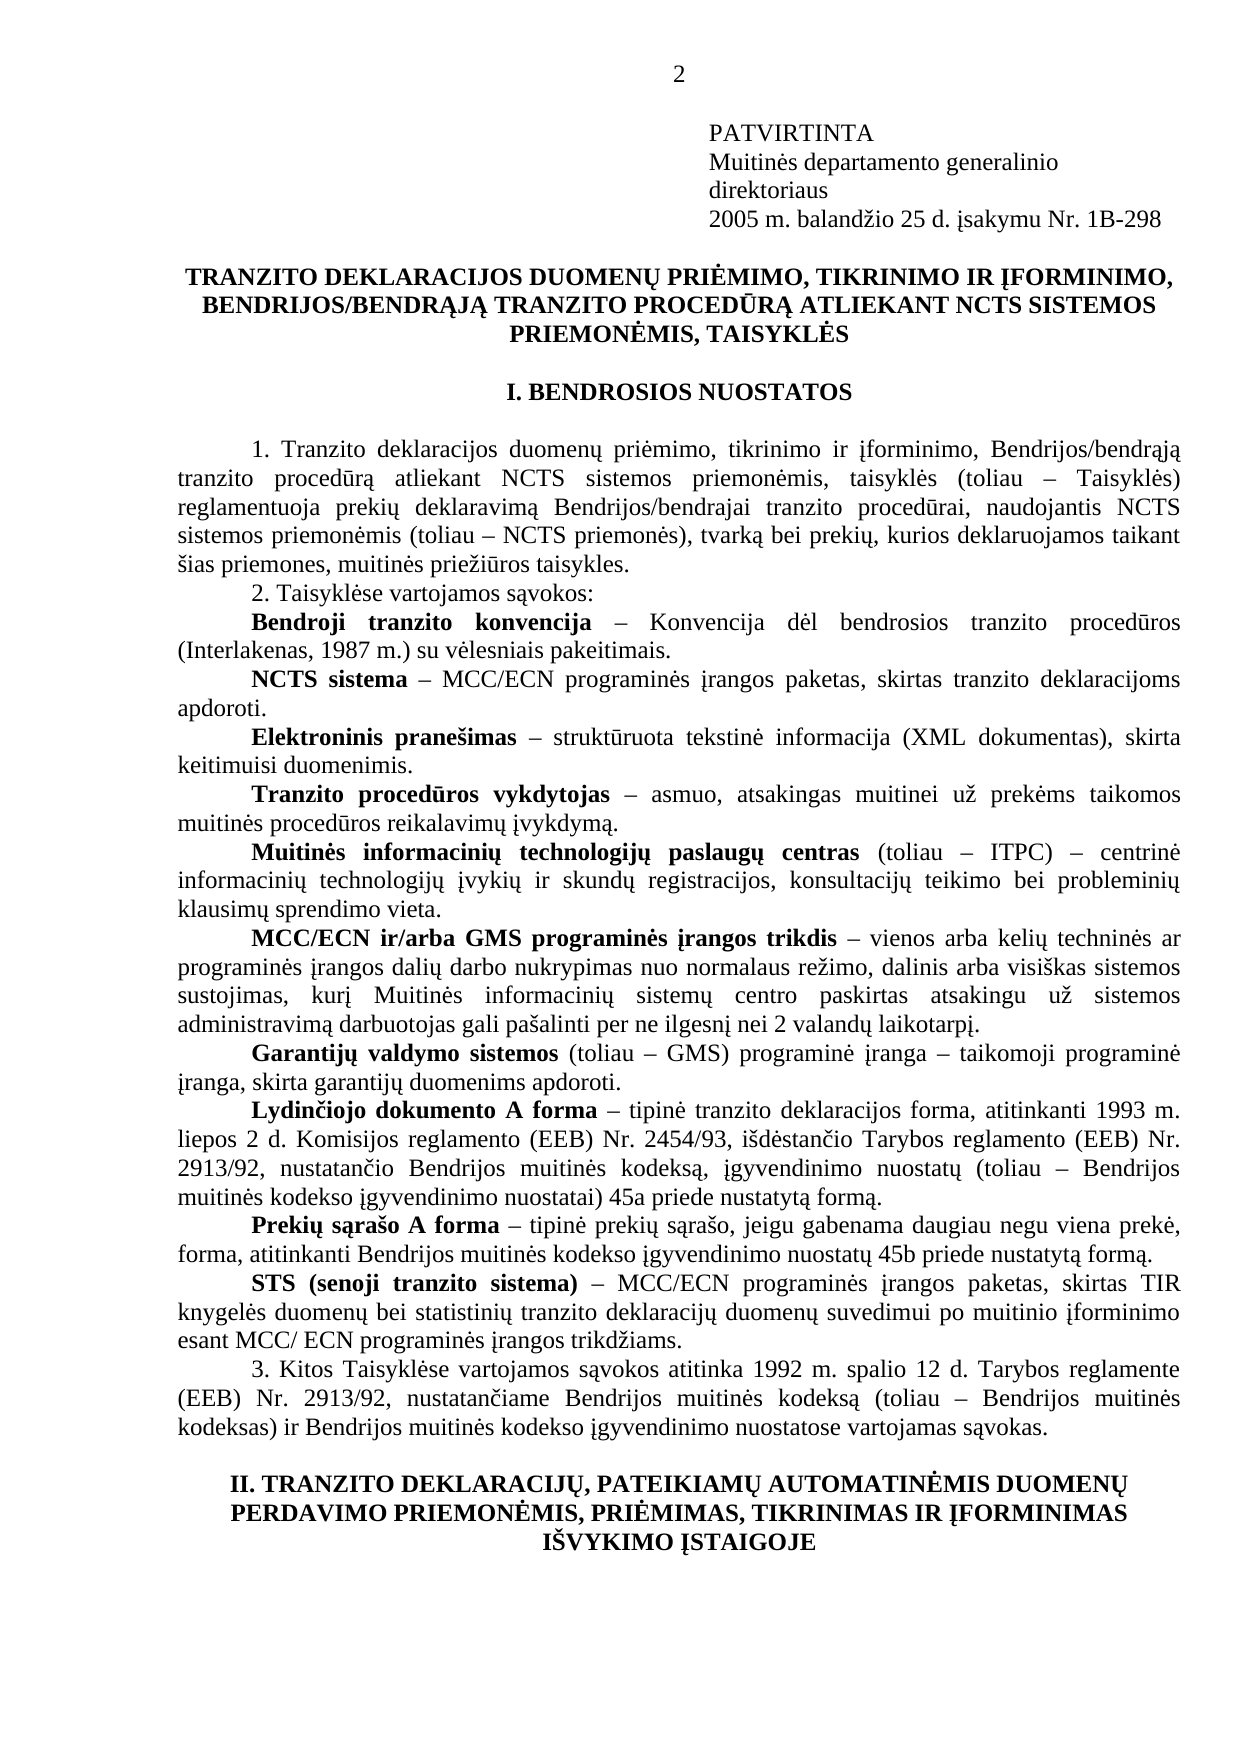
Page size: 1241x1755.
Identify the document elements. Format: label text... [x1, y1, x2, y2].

text Muitinės informacinių technologijų paslaugų centras (toliau – ITPC) – centrinė informacinių technologijų įvykių ir skundų registracijos, konsultacijų teikimo bei probleminių klausimų sprendimo vieta. [177, 837, 1181, 923]
text Prekių sąrašo A forma – tipinė prekių sąrašo, jeigu gabenama daugiau negu viena prekė, forma, atitinkanti Bendrijos muitinės kodekso įgyvendinimo nuostatų 45b priede nustatytą formą. [177, 1211, 1181, 1268]
text PATVIRTINTA [709, 118, 1181, 147]
text Garantijų valdymo sistemos (toliau – GMS) programinė įranga – taikomoji programinė įranga, skirta garantijų duomenims apdoroti. [177, 1038, 1181, 1096]
text 3. Kitos Taisyklėse vartojamos sąvokos atitinka 1992 m. spalio 12 d. Tarybos reglamente (EEB) Nr. 2913/92, nustatančiame Bendrijos muitinės kodeksą (toliau – Bendrijos muitinės kodeksas) ir Bendrijos muitinės kodekso įgyvendinimo nuostatose vartojamas sąvokas. [177, 1354, 1181, 1441]
text 1. Tranzito deklaracijos duomenų priėmimo, tikrinimo ir įforminimo, Bendrijos/bendrąją tranzito procedūrą atliekant NCTS sistemos priemonėmis, taisyklės (toliau – Taisyklės) reglamentuoja prekių deklaravimą Bendrijos/bendrajai tranzito procedūrai, naudojantis NCTS sistemos priemonėmis (toliau – NCTS priemonės), tvarką bei prekių, kurios deklaruojamos taikant šias priemones, muitinės priežiūros taisykles. [177, 434, 1181, 578]
text Bendroji tranzito konvencija – Konvencija dėl bendrosios tranzito procedūros (Interlakenas, 1987 m.) su vėlesniais pakeitimais. [177, 607, 1181, 664]
text direktoriaus [177, 176, 1181, 204]
text TRANZITO DEKLARACIJOS DUOMENŲ PRIĖMIMO, TIKRINIMO IR ĮFORMINIMO, BENDRIJOS/BENDRĄJĄ TRANZITO PROCEDŪRĄ ATLIEKANT NCTS SISTEMOS PRIEMONĖMIS, TAISYKLĖS [177, 262, 1181, 348]
text MCC/ECN ir/arba GMS programinės įrangos trikdis – vienos arba kelių techninės ar programinės įrangos dalių darbo nukrypimas nuo normalaus režimo, dalinis arba visiškas sistemos sustojimas, kurį Muitinės informacinių sistemų centro paskirtas atsakingu už sistemos administravimą darbuotojas gali pašalinti per ne ilgesnį nei 2 valandų laikotarpį. [177, 923, 1181, 1038]
text 2. Taisyklėse vartojamos sąvokos: [177, 578, 1181, 607]
text 2005 m. balandžio 25 d. įsakymu Nr. 1B-298 [177, 204, 1181, 233]
text Lydinčiojo dokumento A forma – tipinė tranzito deklaracijos forma, atitinkanti 1993 m. liepos 2 d. Komisijos reglamento (EEB) Nr. 2454/93, išdėstančio Tarybos reglamento (EEB) Nr. 2913/92, nustatančio Bendrijos muitinės kodeksą, įgyvendinimo nuostatų (toliau – Bendrijos muitinės kodekso įgyvendinimo nuostatai) 45a priede nustatytą formą. [177, 1096, 1181, 1211]
text II. TRANZITO DEKLARACIJŲ, PATEIKIAMŲ AUTOMATINĖMIS DUOMENŲ PERDAVIMO PRIEMONĖMIS, PRIĖMIMAS, TIKRINIMAS IR ĮFORMINIMAS IŠVYKIMO ĮSTAIGOJE [177, 1469, 1181, 1556]
text Tranzito procedūros vykdytojas – asmuo, atsakingas muitinei už prekėms taikomos muitinės procedūros reikalavimų įvykdymą. [177, 779, 1181, 837]
text I. BENDROSIOS NUOSTATOS [177, 377, 1181, 406]
text STS (senoji tranzito sistema) – MCC/ECN programinės įrangos paketas, skirtas TIR knygelės duomenų bei statistinių tranzito deklaracijų duomenų suvedimui po muitinio įforminimo esant MCC/ ECN programinės įrangos trikdžiams. [177, 1268, 1181, 1354]
text NCTS sistema – MCC/ECN programinės įrangos paketas, skirtas tranzito deklaracijoms apdoroti. [177, 664, 1181, 722]
text Muitinės departamento generalinio [177, 147, 1181, 176]
text Elektroninis pranešimas – struktūruota tekstinė informacija (XML dokumentas), skirta keitimuisi duomenimis. [177, 722, 1181, 779]
